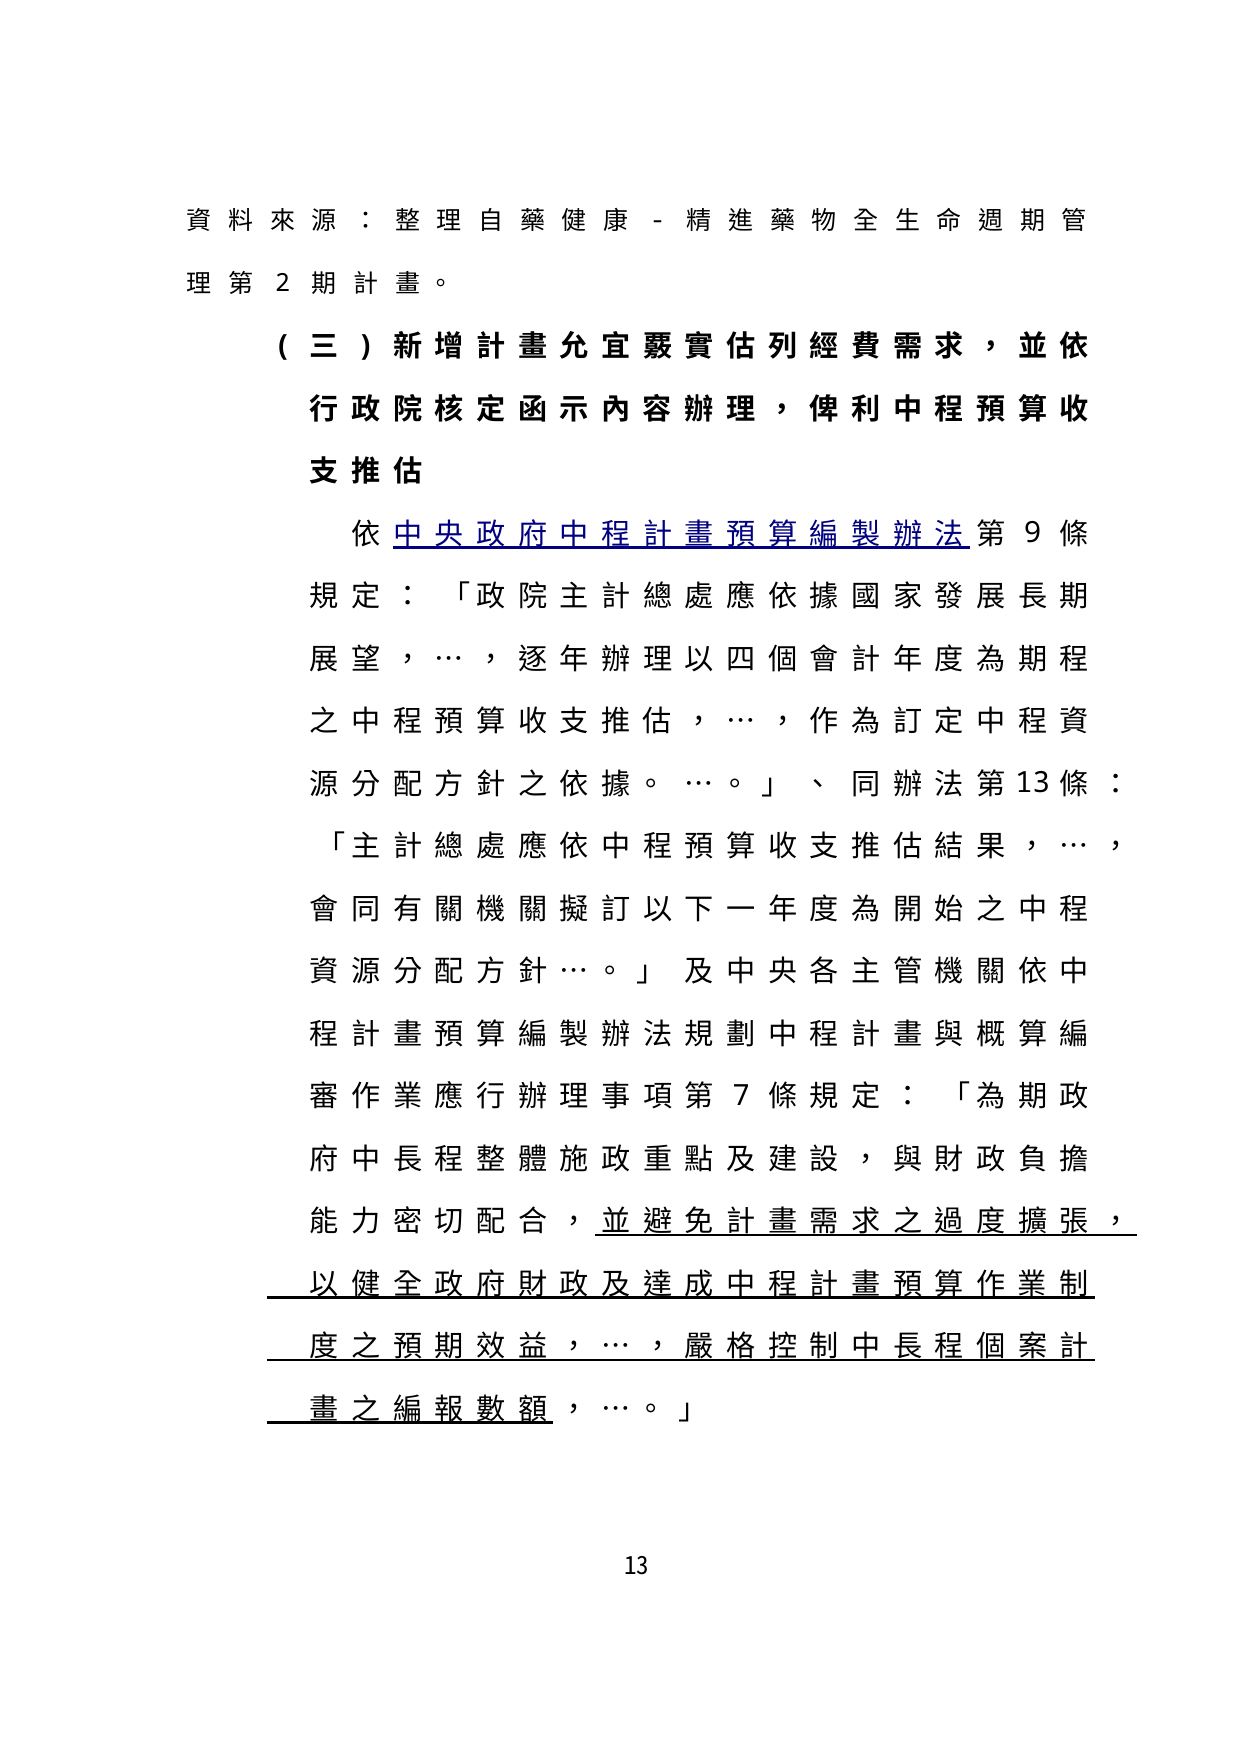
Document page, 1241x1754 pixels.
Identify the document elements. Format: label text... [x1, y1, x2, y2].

text 依中央政府中程計畫預算編製辦法第9條規定：「政院主計總處應依據國家發展長期展望，…，逐年辦理以四個會計年度為期程之中程預算收支推估，…，作為訂定中程資源分配方針之依據。…。」、同辦法第13條：「主計總處應依中程預算收支推估結果，…，會同有關機關擬訂以下一年度為開始之中程資源分配方針…。」及中央各主管機關依中程計畫預算編製辦法規劃中程計畫與概算編審作業應行辦理事項第7條規定：「為期政府中長程整體施政重點及建設，與財政負擔能力密切配合，並避免計畫需求之過度擴張，以健全政府財政及達成中程計畫預算作業制度之預期效益，…，嚴格控制中長程個案計畫之編報數額，…。」 [267, 490, 1095, 1296]
text 資料來源：整理自藥健康-精進藥物全生命週期管理第2期計畫。 [178, 177, 1095, 302]
text 依中央政府中程計畫預算編製辦法第9條規定：「政院主計總處應依據國家發展長期展望，…，逐年辦理以四個會計年度為期程之中程預算收支推估，…，作為訂定中程資源分配方針之依據。…。」、同辦法第13條：「主計總處應依中程預算收支推估結果，…，會同有關機關擬訂以下一年度為開始之中程資源分配方針…。」及中央各主管機關依中程計畫預算編製辦法規劃中程計畫與概算編審作業應行辦理事項第7條規定：「為期政府中長程整體施政重點及建設，與財政負擔能力密切配合，並避免計畫需求之過度擴張，以健全政府財政及達成中程計畫預算作業制度之預期效益，…，嚴格控制中長程個案計畫之編報數額，…。」 [267, 1299, 1095, 1359]
text (三)新增計畫允宜覈實估列經費需求，並依行政院核定函示內容辦理，俾利中程預算收支推估 [237, 302, 1095, 490]
text 依中央政府中程計畫預算編製辦法第9條規定：「政院主計總處應依據國家發展長期展望，…，逐年辦理以四個會計年度為期程之中程預算收支推估，…，作為訂定中程資源分配方針之依據。…。」、同辦法第13條：「主計總處應依中程預算收支推估結果，…，會同有關機關擬訂以下一年度為開始之中程資源分配方針…。」及中央各主管機關依中程計畫預算編製辦法規劃中程計畫與概算編審作業應行辦理事項第7條規定：「為期政府中長程整體施政重點及建設，與財政負擔能力密切配合，並避免計畫需求之過度擴張，以健全政府財政及達成中程計畫預算作業制度之預期效益，…，嚴格控制中長程個案計畫之編報數額，…。」 [267, 1361, 1095, 1427]
